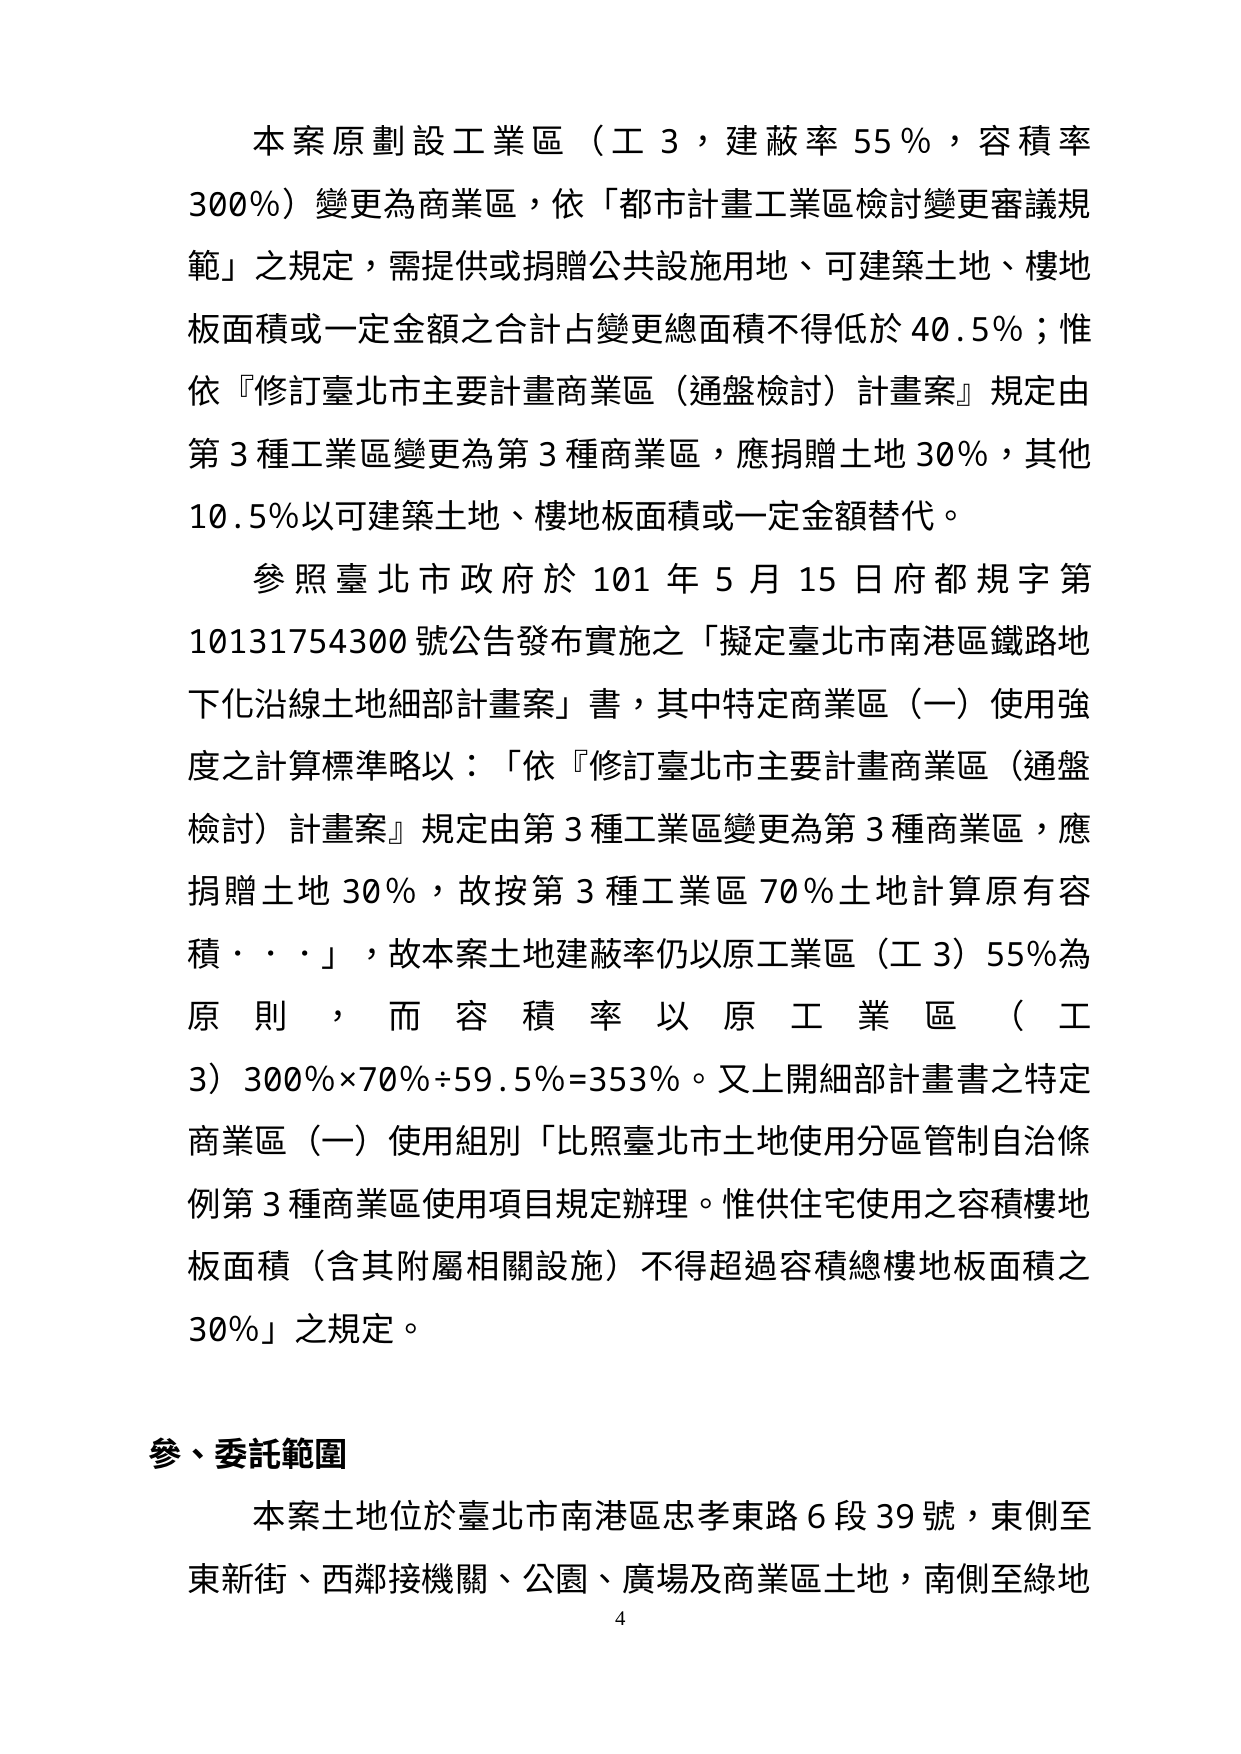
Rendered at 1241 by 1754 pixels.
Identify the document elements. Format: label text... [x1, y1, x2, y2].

text 本案土地位於臺北市南港區忠孝東路6段39號，東側至東新街、西鄰接機關、公園、廣場及商業區土地，南側至綠地 [188, 1472, 1092, 1597]
text 本案原劃設工業區（工3，建蔽率55％，容積率300％）變更為商業區，依「都市計畫工業區檢討變更審議規範」之規定，需提供或捐贈公共設施用地、可建築土地、樓地板面積或一定金額之合計占變更總面積不得低於40.5％；惟依『修訂臺北市主要計畫商業區（通盤檢討）計畫案』規定由第3種工業區變更為第3種商業區，應捐贈土地30％，其他10.5％以可建築土地、樓地板面積或一定金額替代。 [188, 97, 1092, 535]
text 參、委託範圍 [148, 1410, 1092, 1472]
text 參照臺北市政府於101年5月15日府都規字第10131754300號公告發布實施之「擬定臺北市南港區鐵路地下化沿線土地細部計畫案」書，其中特定商業區（一）使用強度之計算標準略以：「依『修訂臺北市主要計畫商業區（通盤檢討）計畫案』規定由第3種工業區變更為第3種商業區，應捐贈土地30％，故按第3種工業區70％土地計算原有容積．．．」，故本案土地建蔽率仍以原工業區（工3）55％為原則，而容積率以原工業區（工3）300％×70％÷59.5％=353％。又上開細部計畫書之特定商業區（一）使用組別「比照臺北市土地使用分區管制自治條例第3種商業區使用項目規定辦理。惟供住宅使用之容積樓地板面積（含其附屬相關設施）不得超過容積總樓地板面積之30％」之規定。 [188, 535, 1092, 1347]
